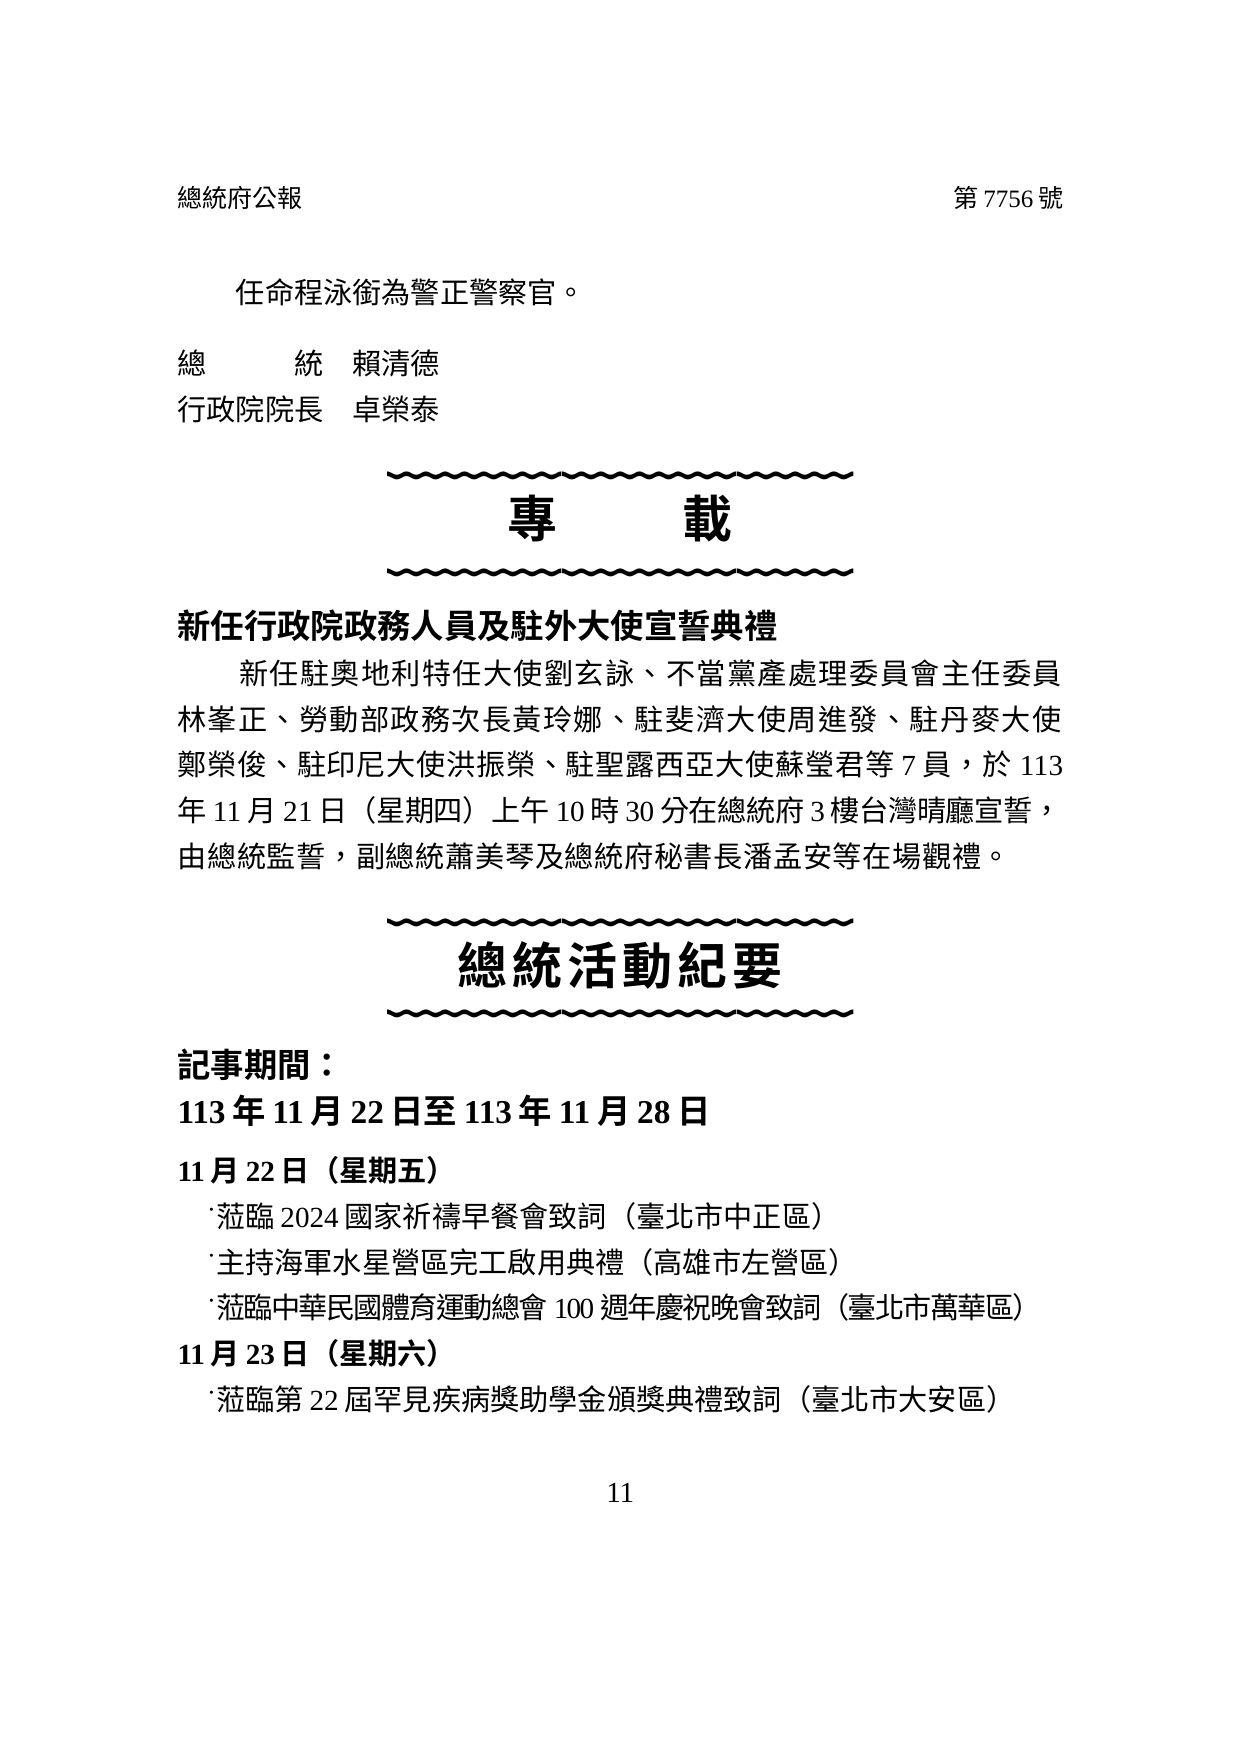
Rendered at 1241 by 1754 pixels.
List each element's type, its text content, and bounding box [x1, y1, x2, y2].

text ﹏﹏﹏﹏﹏﹏﹏﹏ [177, 999, 1063, 1016]
text 任命程泳銜為警正警察官。 [177, 266, 1063, 312]
text ˙蒞臨2024國家祈禱早餐會致詞（臺北市中正區） [206, 1191, 1063, 1236]
text 總 統 賴清德 行政院院長 卓榮泰 [177, 337, 1063, 429]
text 新任駐奧地利特任大使劉玄詠、不當黨產處理委員會主任委員林峯正、勞動部政務次長黃玲娜、駐斐濟大使周進發、駐丹麥大使鄭榮俊、駐印尼大使洪振榮、駐聖露西亞大使蘇瑩君等7員，於 113年11月21日（星期四）上午10時30分在總統府3樓台灣晴廳宣誓，由總統監誓，副總統蕭美琴及總統府秘書長潘孟安等在場觀禮。 [177, 647, 1063, 877]
text ˙蒞臨第22屆罕見疾病獎助學金頒獎典禮致詞（臺北市大安區） [206, 1374, 1063, 1420]
text 113年11月22日至113年11月28日 [177, 1086, 1063, 1132]
text ﹏﹏﹏﹏﹏﹏﹏﹏ [177, 902, 1063, 927]
text 11月22日（星期五） [177, 1145, 1063, 1191]
text 總統活動紀要 [177, 927, 1063, 999]
text ﹏﹏﹏﹏﹏﹏﹏﹏ [177, 454, 1063, 479]
text 11月23日（星期六） [177, 1328, 1063, 1374]
text 新任行政院政務人員及駐外大使宣誓典禮 [177, 602, 1063, 647]
text 記事期間： [177, 1041, 1063, 1086]
text ˙蒞臨中華民國體育運動總會100週年慶祝晚會致詞（臺北市萬華區） [206, 1282, 1063, 1328]
text 專載 [177, 479, 1063, 552]
text ˙主持海軍水星營區完工啟用典禮（高雄市左營區） [206, 1236, 1063, 1282]
text ﹏﹏﹏﹏﹏﹏﹏﹏ [177, 552, 1063, 577]
